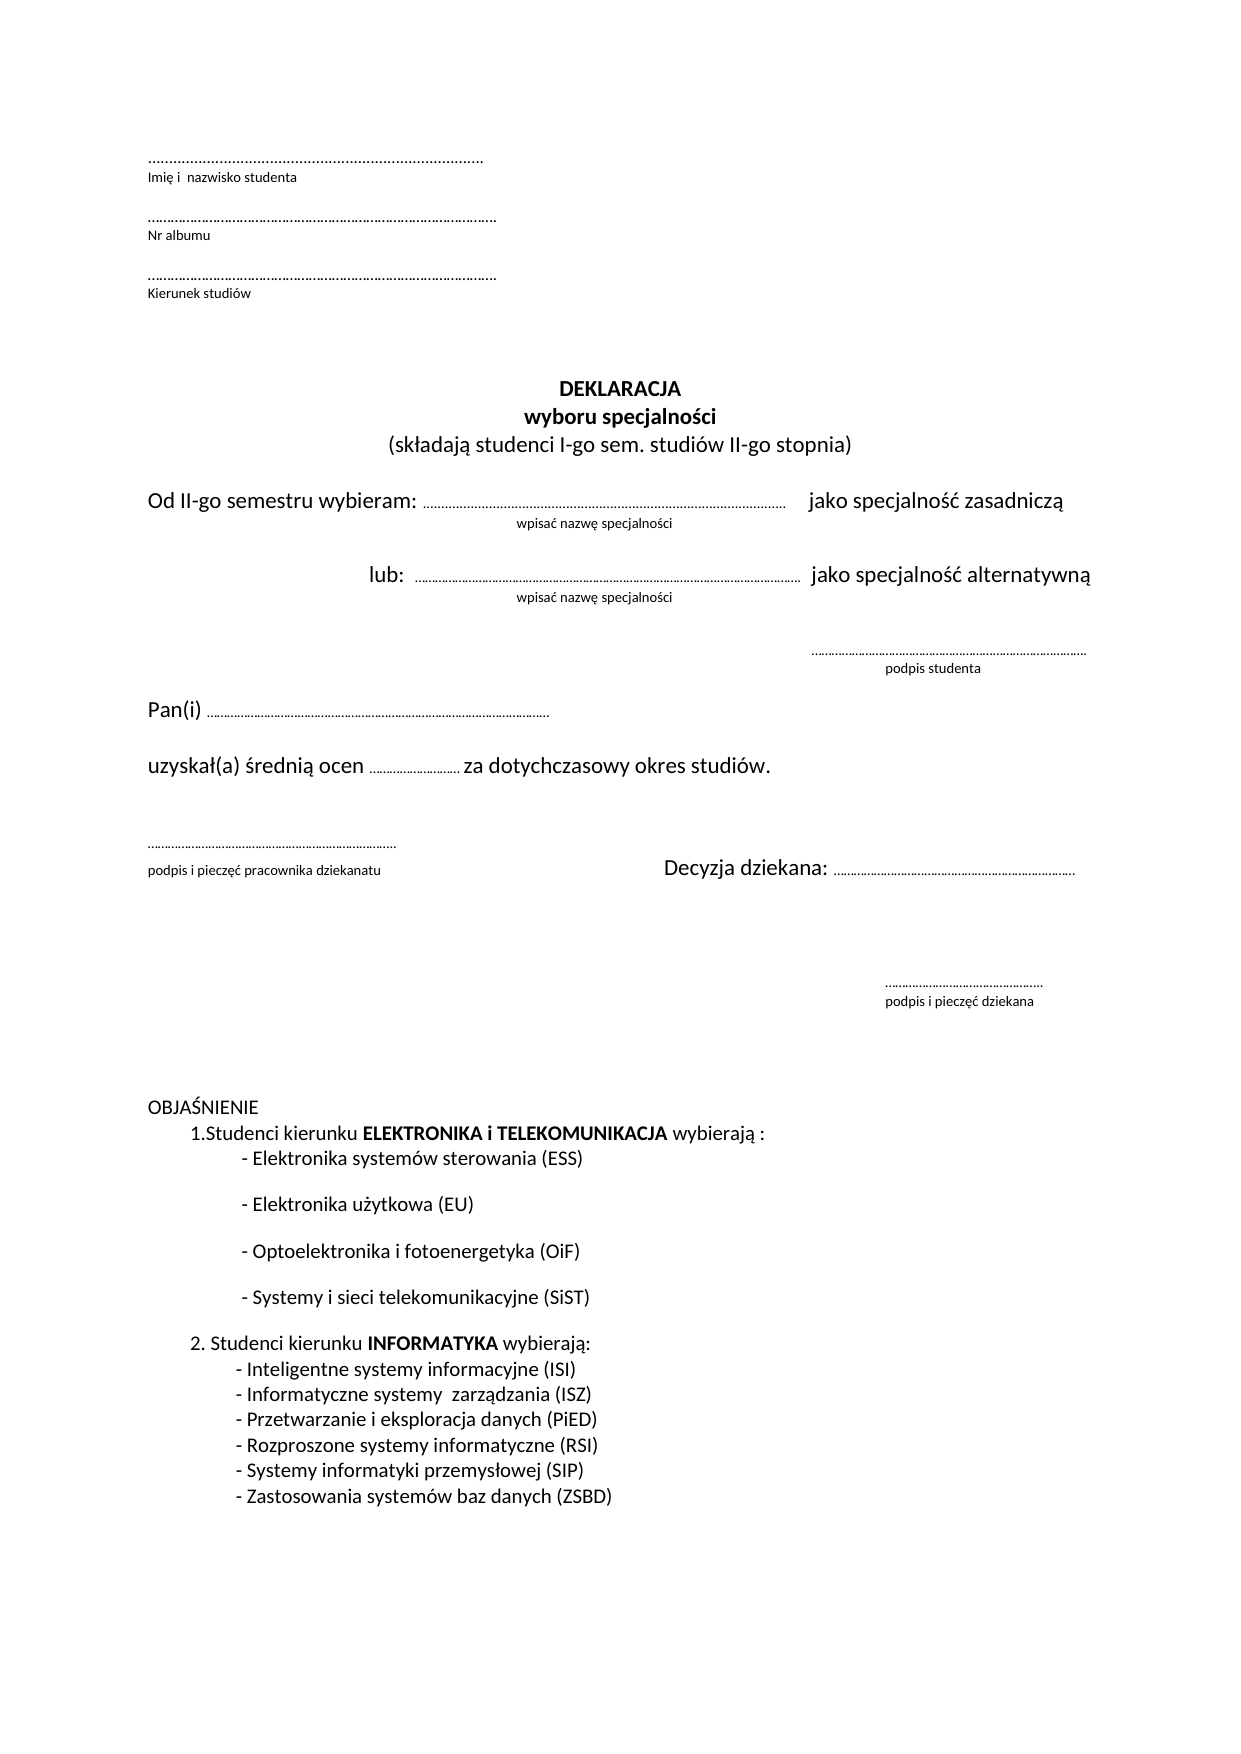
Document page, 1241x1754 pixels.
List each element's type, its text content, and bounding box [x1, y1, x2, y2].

text Od II-go semestru wybieram: ................................................................................................... jako specjalność zasadniczą [148, 486, 1093, 514]
list - Systemy i sieci telekomunikacyjne (SiST) [223, 1284, 1093, 1309]
text podpis i pieczęć pracownika dziekanatu Decyzja dziekana: ……………………………………………………………… [148, 853, 1093, 881]
text ................................................................................ [148, 148, 1093, 168]
text (składają studenci I-go sem. studiów II-go stopnia) [148, 430, 1093, 458]
text ……………………………………………………………….. [148, 835, 1093, 853]
text ………………………………………………………………………. [148, 641, 1093, 659]
list - Elektronika użytkowa (EU) [223, 1192, 1093, 1217]
text - Rozproszone systemy informatyczne (RSI) [148, 1432, 1093, 1457]
text uzyskał(a) średnią ocen ……………………… za dotychczasowy okres studiów. [148, 751, 1093, 779]
text Kierunek studiów [148, 285, 1093, 303]
text wpisać nazwę specjalności [148, 514, 1093, 532]
list - Optoelektronika i fotoenergetyka (OiF) [223, 1238, 1093, 1263]
text - Zastosowania systemów baz danych (ZSBD) [148, 1483, 1093, 1508]
text DEKLARACJA [148, 374, 1093, 402]
text 2. Studenci kierunku INFORMATYKA wybierają: [148, 1330, 1093, 1356]
text - Inteligentne systemy informacyjne (ISI) [148, 1356, 1093, 1381]
text Pan(i) ………………………………………………………………………………………… [148, 695, 1093, 723]
text podpis studenta [148, 659, 1093, 677]
text ……………………………………….. [148, 965, 1093, 993]
text wyboru specjalności [148, 402, 1093, 430]
text 1.Studenci kierunku ELEKTRONIKA i TELEKOMUNIKACJA wybierają : [148, 1120, 1093, 1145]
text - Systemy informatyki przemysłowej (SIP) [148, 1457, 1093, 1483]
text ………………………………………………………………………………. [148, 264, 1093, 285]
text Nr albumu [148, 226, 1093, 244]
text wpisać nazwę specjalności [148, 588, 1093, 606]
text - Informatyczne systemy zarządzania (ISZ) [148, 1381, 1093, 1407]
text OBJAŚNIENIE [148, 1094, 1093, 1120]
text - Przetwarzanie i eksploracja danych (PiED) [148, 1407, 1093, 1432]
text podpis i pieczęć dziekana [148, 993, 1093, 1011]
text lub: ……………………………………………………………………………………………………. jako specjalność alternatywną [148, 560, 1093, 588]
text ………………………………………………………………………………. [148, 206, 1093, 226]
text Imię i nazwisko studenta [148, 168, 1093, 186]
list - Elektronika systemów sterowania (ESS) [223, 1145, 1093, 1171]
